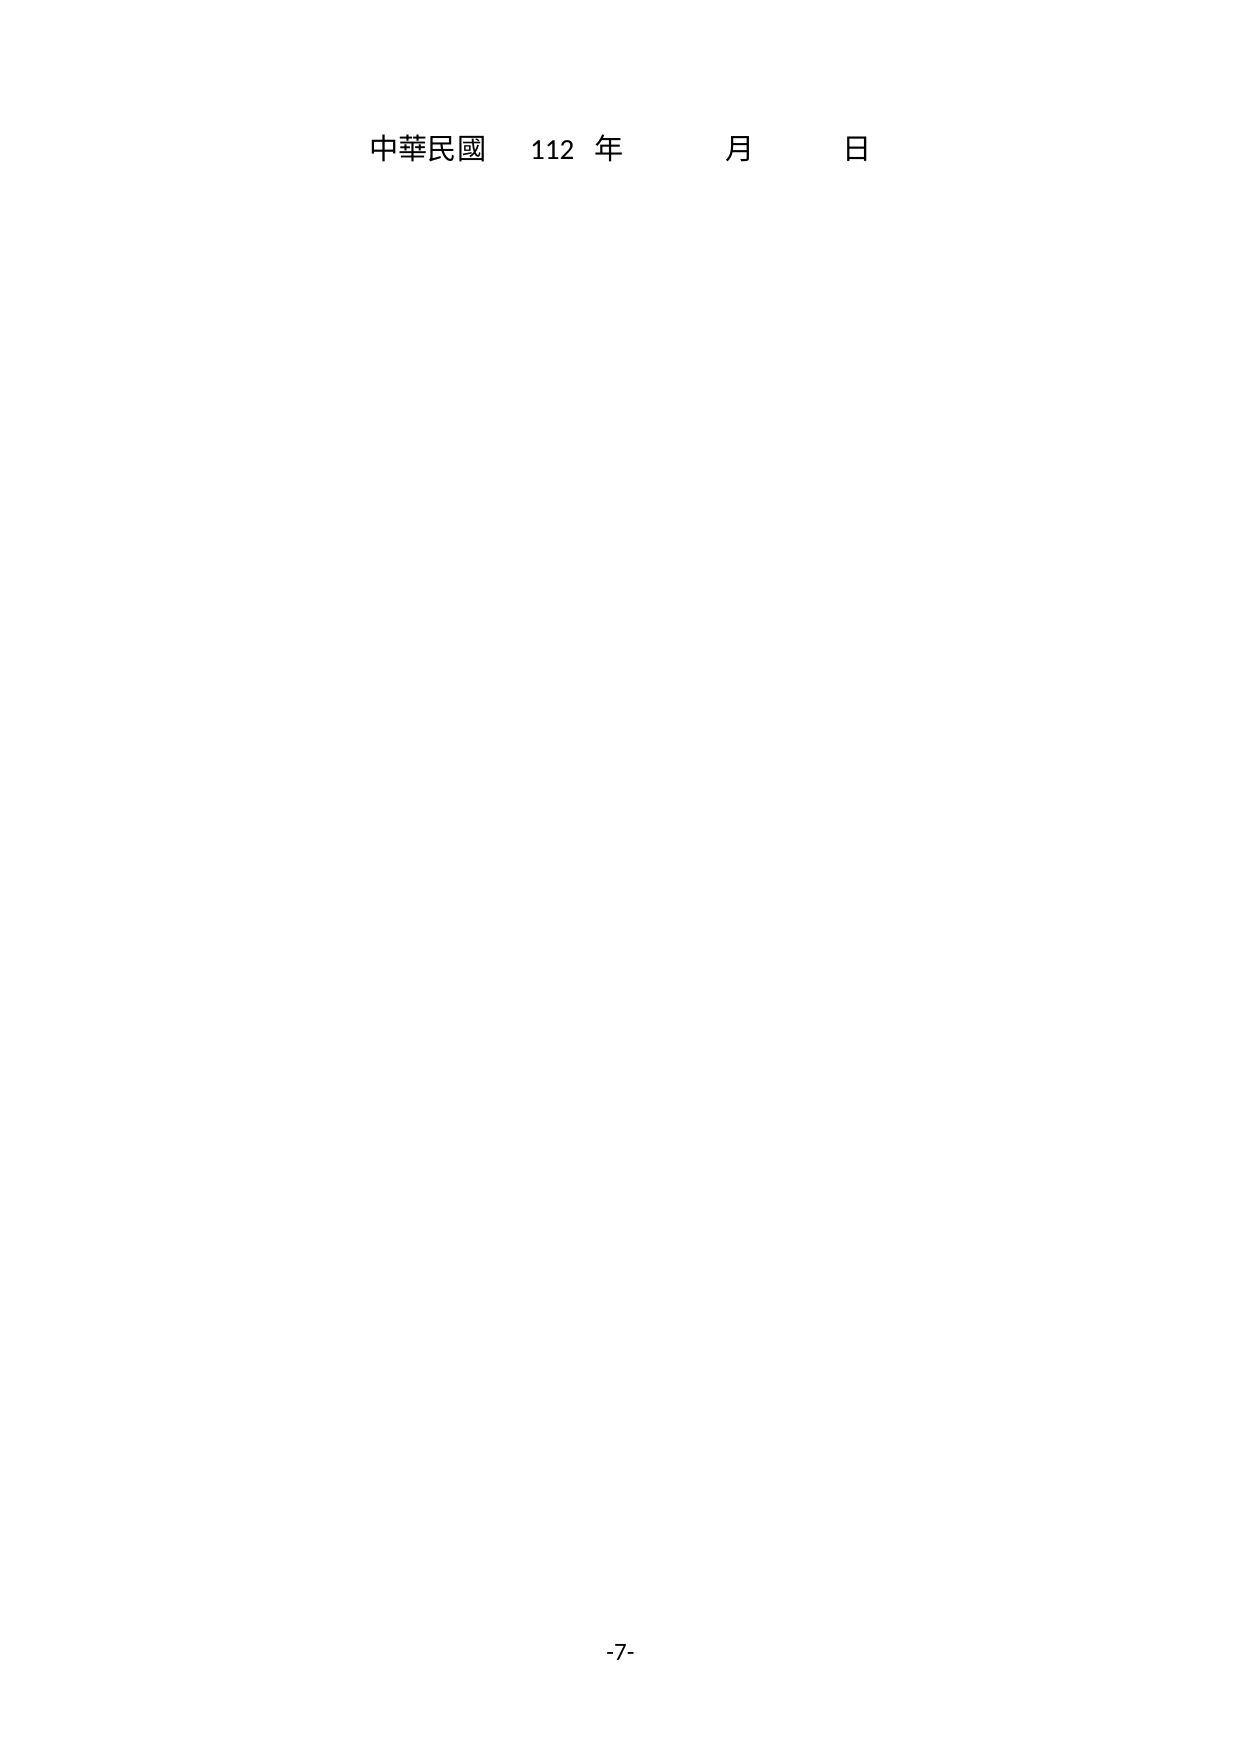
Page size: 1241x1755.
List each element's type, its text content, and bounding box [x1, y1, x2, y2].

text 中華民國 112 年 月 日 [118, 125, 1122, 168]
